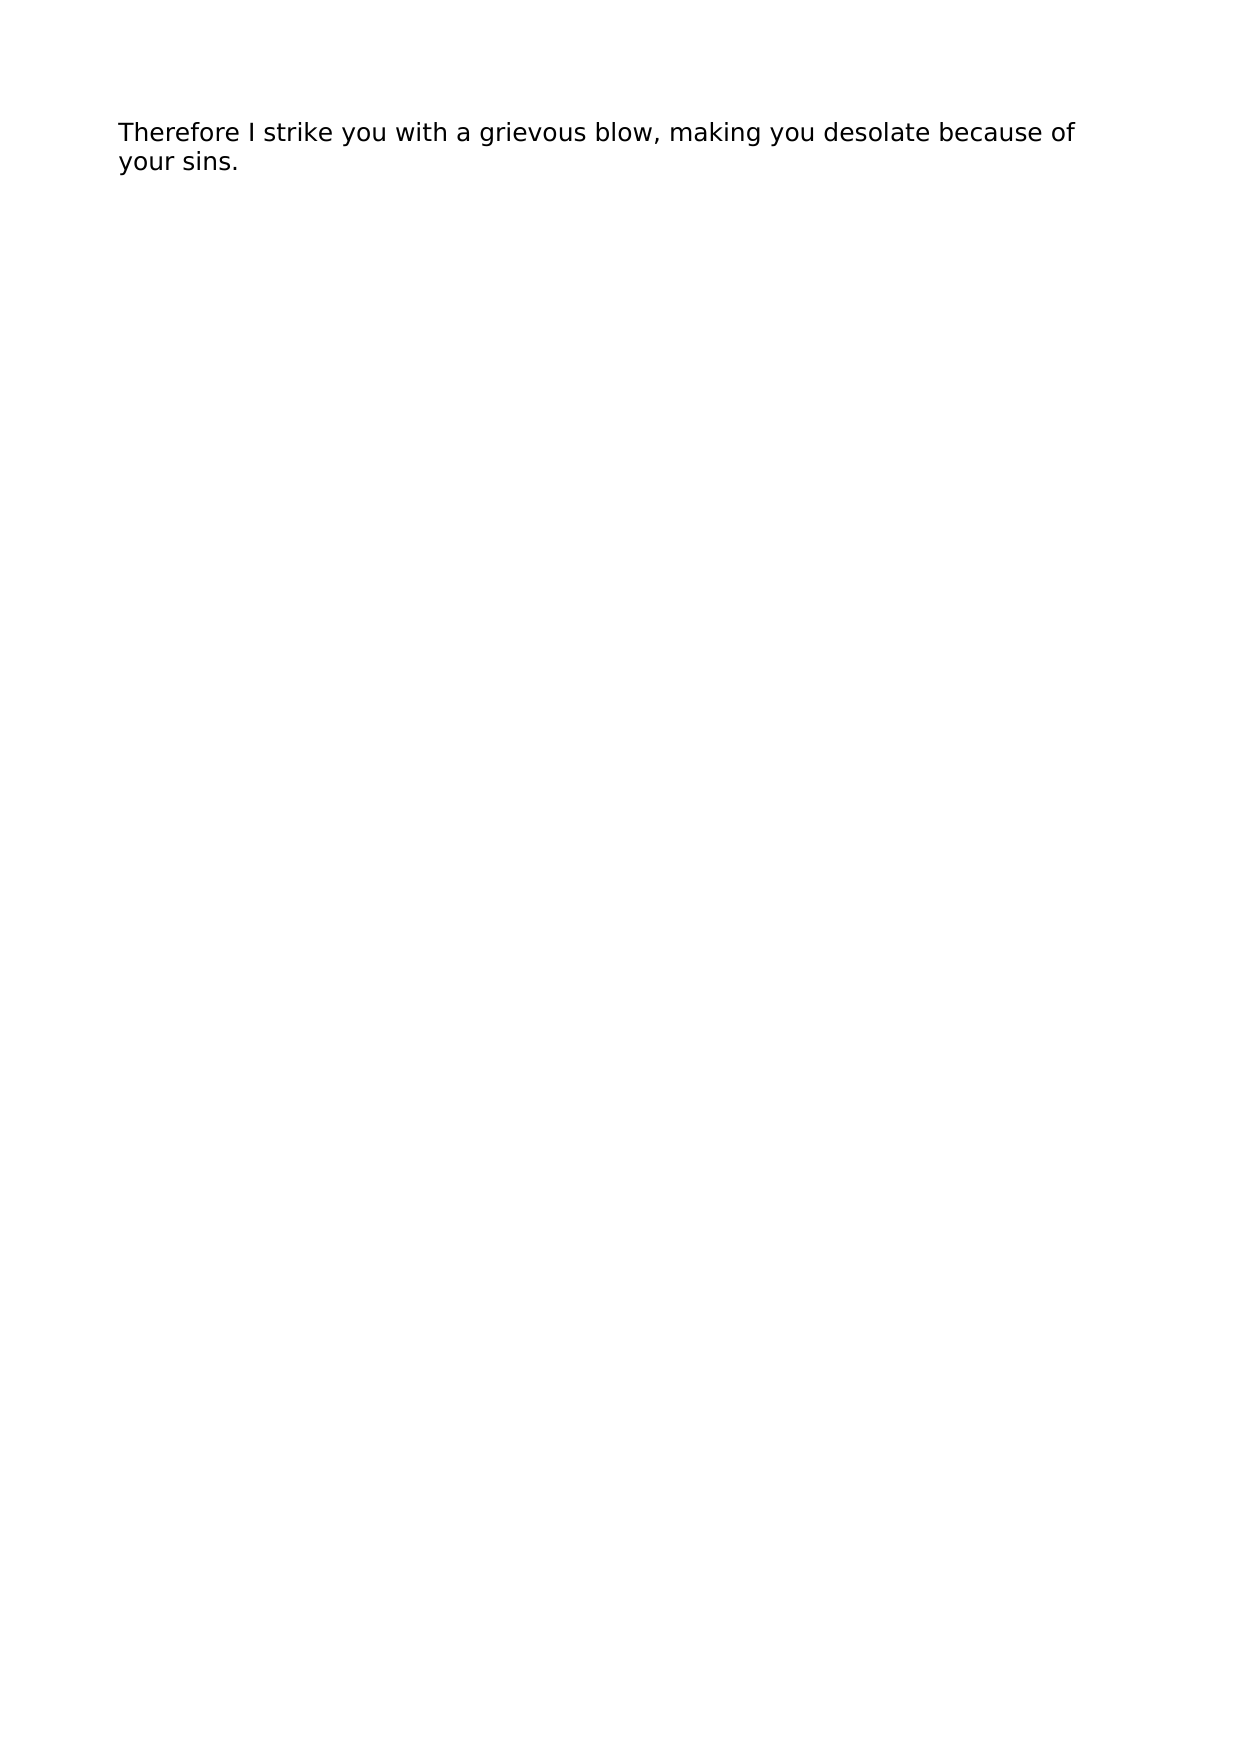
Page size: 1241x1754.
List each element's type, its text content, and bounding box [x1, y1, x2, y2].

text Therefore I strike you with a grievous blow, making you desolate because of your sins. [118, 118, 1122, 176]
